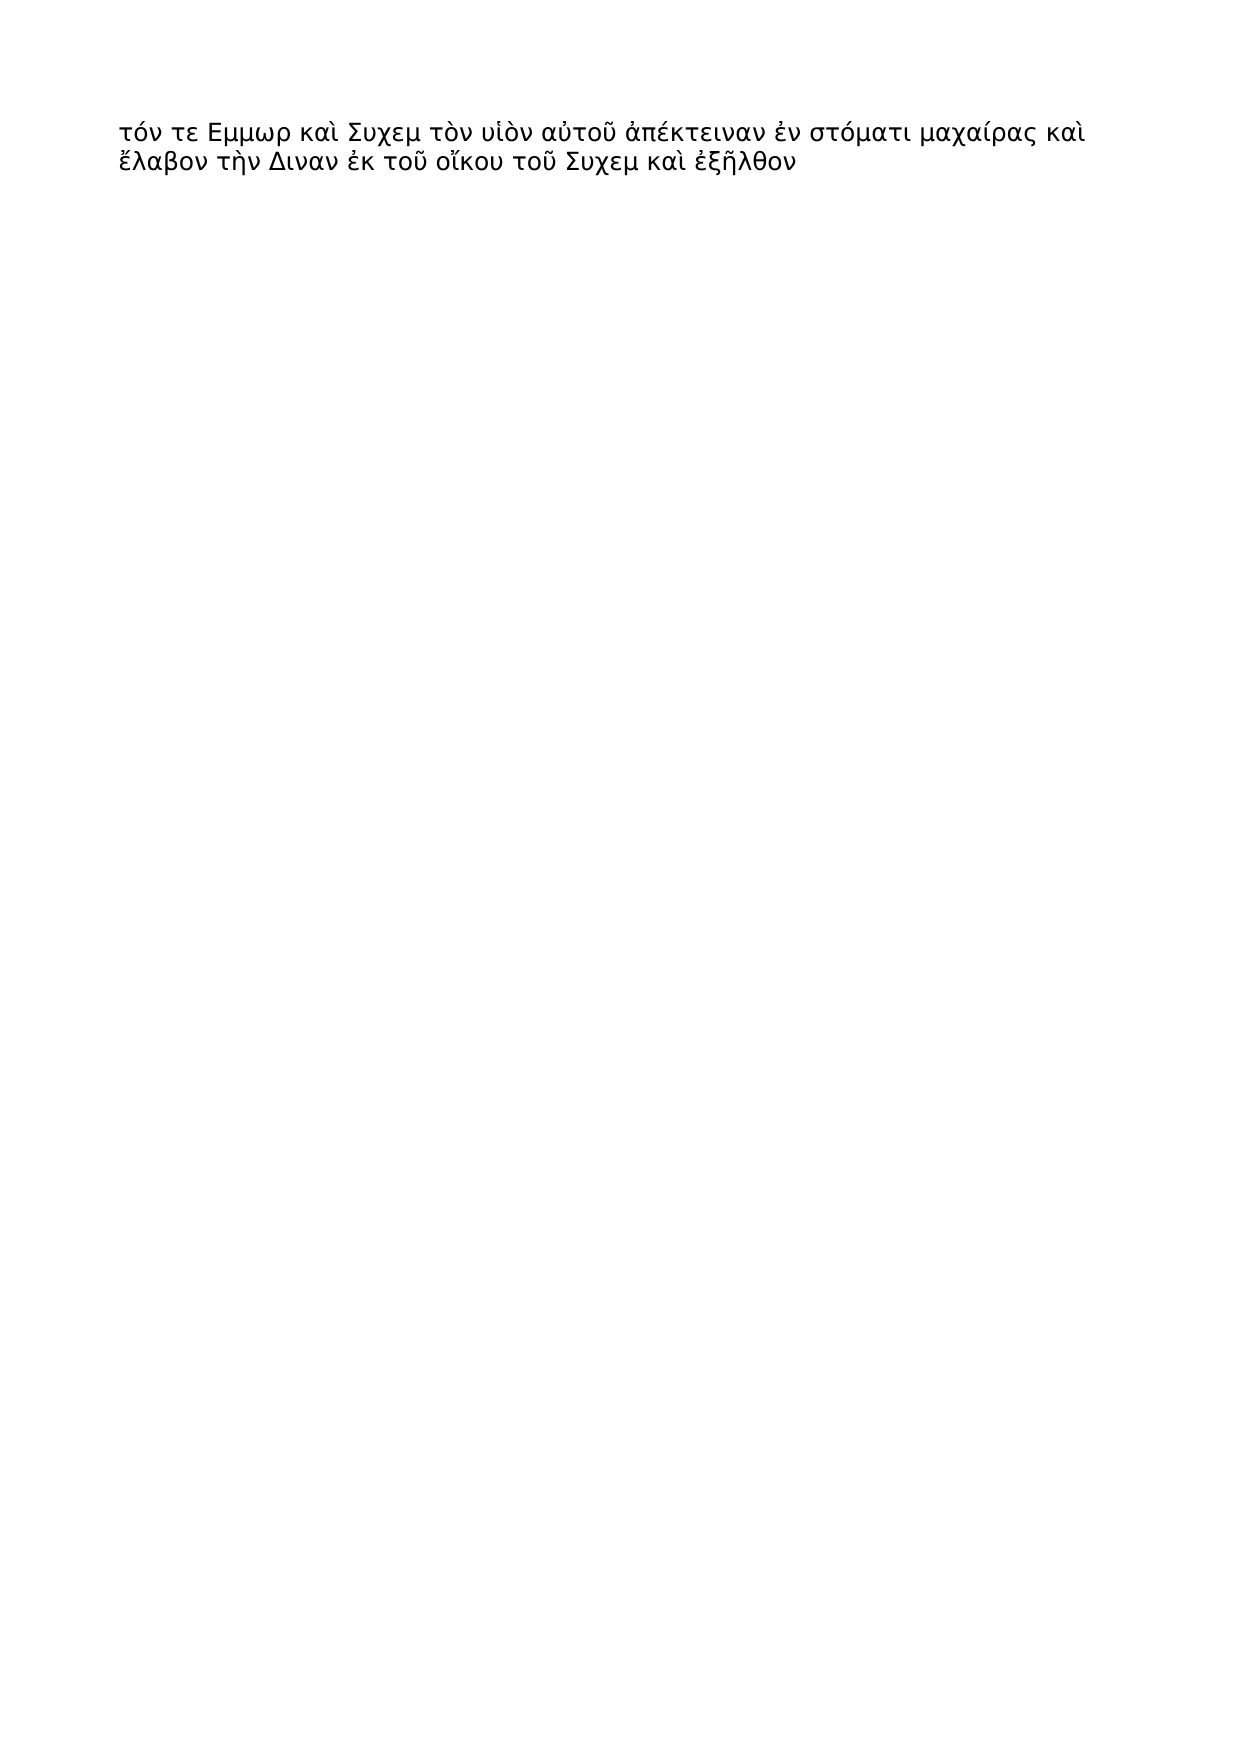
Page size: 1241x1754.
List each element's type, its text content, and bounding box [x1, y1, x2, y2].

text τόν τε Εμμωρ καὶ Συχεμ τὸν υἱὸν αὐτοῦ ἀπέκτειναν ἐν στόματι μαχαίρας καὶ ἔλαβον τὴν Διναν ἐκ τοῦ οἴκου τοῦ Συχεμ καὶ ἐξῆλθον [118, 118, 1122, 176]
